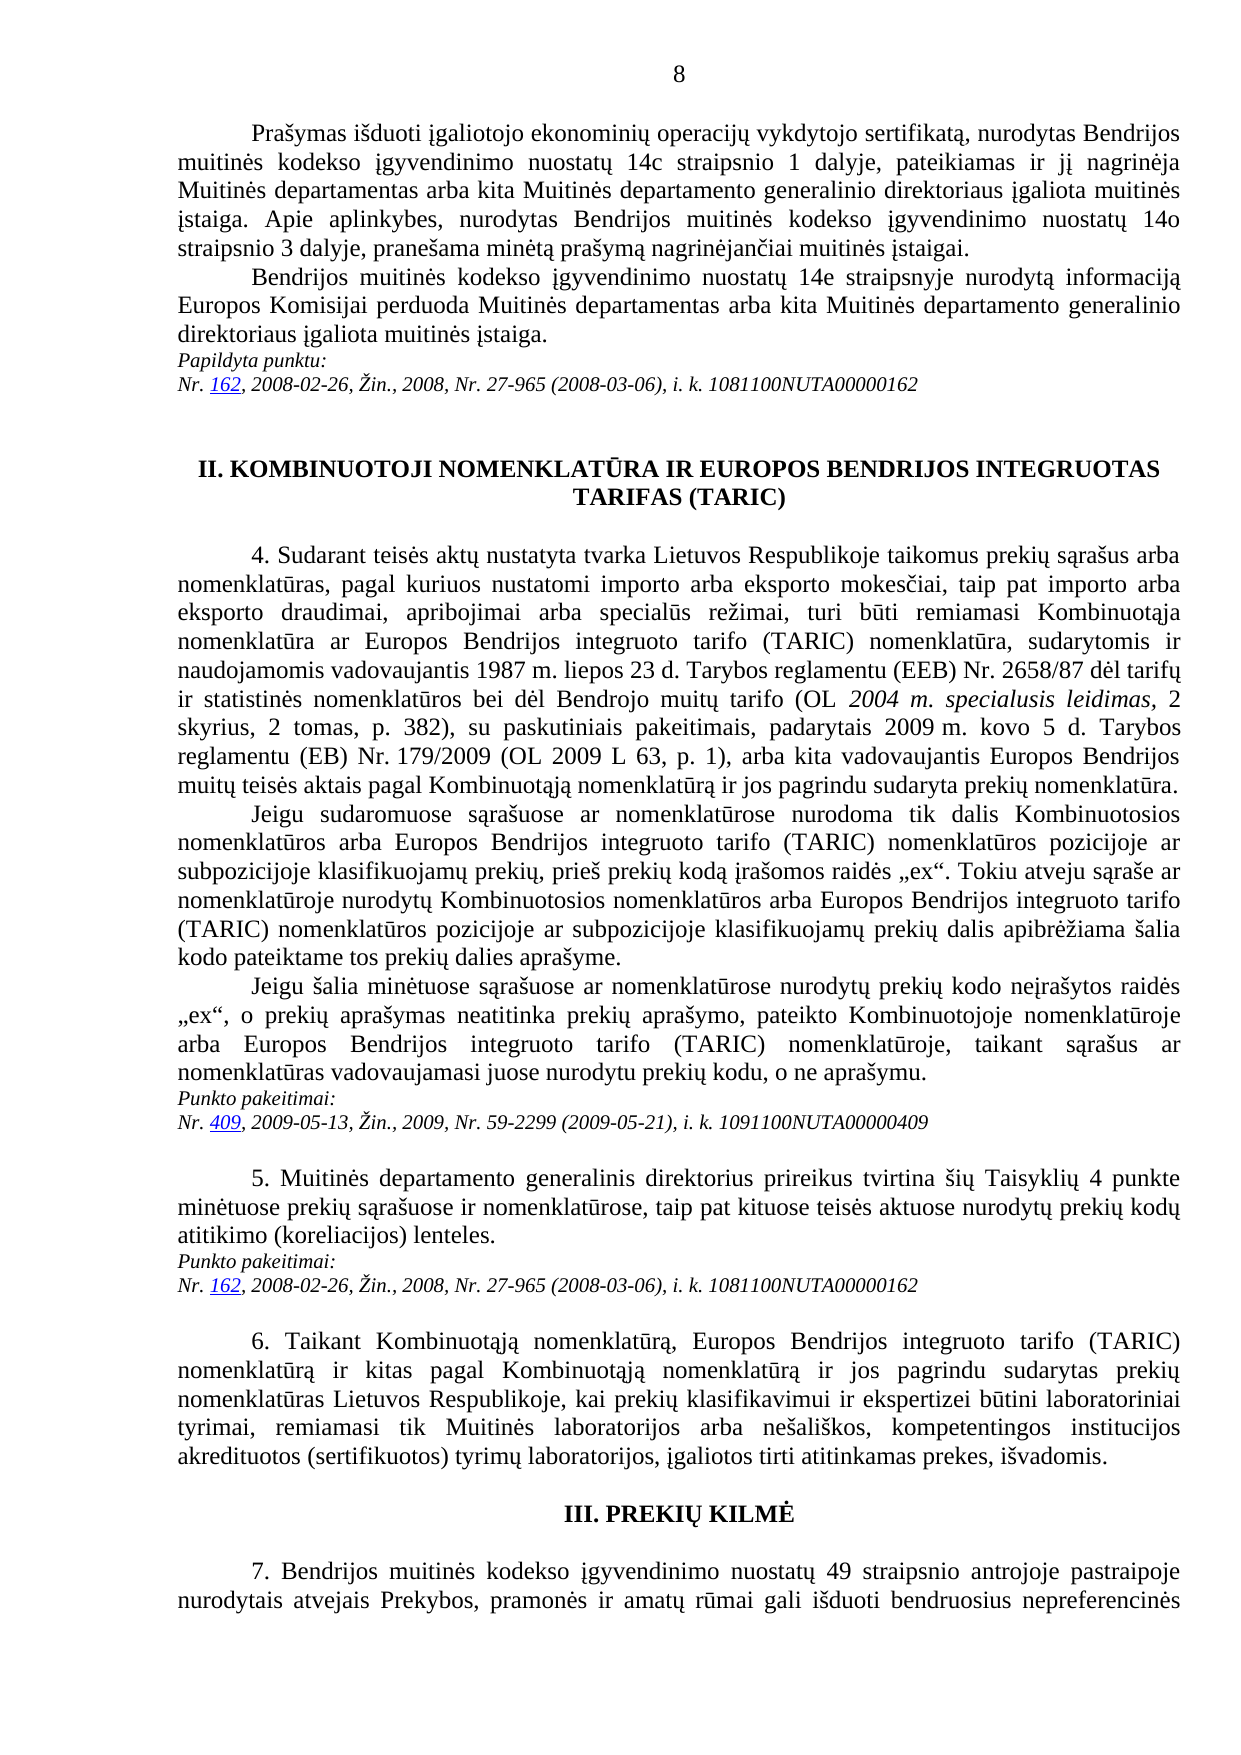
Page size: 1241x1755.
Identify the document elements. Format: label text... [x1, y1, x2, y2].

text Jeigu sudaromuose sąrašuose ar nomenklatūrose nurodoma tik dalis Kombinuotosios nomenklatūros arba Europos Bendrijos integruoto tarifo (TARIC) nomenklatūros pozicijoje ar subpozicijoje klasifikuojamų prekių, prieš prekių kodą įrašomos raidės „ex“. Tokiu atveju sąraše ar nomenklatūroje nurodytų Kombinuotosios nomenklatūros arba Europos Bendrijos integruoto tarifo (TARIC) nomenklatūros pozicijoje ar subpozicijoje klasifikuojamų prekių dalis apibrėžiama šalia kodo pateiktame tos prekių dalies aprašyme. [177, 799, 1181, 971]
text 6. Taikant Kombinuotąją nomenklatūrą, Europos Bendrijos integruoto tarifo (TARIC) nomenklatūrą ir kitas pagal Kombinuotąją nomenklatūrą ir jos pagrindu sudarytas prekių nomenklatūras Lietuvos Respublikoje, kai prekių klasifikavimui ir ekspertizei būtini laboratoriniai tyrimai, remiamasi tik Muitinės laboratorijos arba nešališkos, kompetentingos institucijos akredituotos (sertifikuotos) tyrimų laboratorijos, įgaliotos tirti atitinkamas prekes, išvadomis. [177, 1326, 1181, 1470]
text III. PREKIŲ KILMĖ [177, 1499, 1181, 1527]
text Jeigu šalia minėtuose sąrašuose ar nomenklatūrose nurodytų prekių kodo neįrašytos raidės „ex“, o prekių aprašymas neatitinka prekių aprašymo, pateikto Kombinuotojoje nomenklatūroje arba Europos Bendrijos integruoto tarifo (TARIC) nomenklatūroje, taikant sąrašus ar nomenklatūras vadovaujamasi juose nurodytu prekių kodu, o ne aprašymu. [177, 971, 1181, 1086]
text II. KOMBINUOTOJI NOMENKLATŪRA IR EUROPOS BENDRIJOS INTEGRUOTAS TARIFAS (TARIC) [177, 454, 1181, 511]
text 4. Sudarant teisės aktų nustatyta tvarka Lietuvos Respublikoje taikomus prekių sąrašus arba nomenklatūras, pagal kuriuos nustatomi importo arba eksporto mokesčiai, taip pat importo arba eksporto draudimai, apribojimai arba specialūs režimai, turi būti remiamasi Kombinuotąja nomenklatūra ar Europos Bendrijos integruoto tarifo (TARIC) nomenklatūra, sudarytomis ir naudojamomis vadovaujantis 1987 m. liepos 23 d. Tarybos reglamentu (EEB) Nr. 2658/87 dėl tarifų ir statistinės nomenklatūros bei dėl Bendrojo muitų tarifo (OL 2004 m. specialusis leidimas, 2 skyrius, 2 tomas, p. 382), su paskutiniais pakeitimais, padarytais 2009 m. kovo 5 d. Tarybos reglamentu (EB) Nr. 179/2009 (OL 2009 L 63, p. 1), arba kita vadovaujantis Europos Bendrijos muitų teisės aktais pagal Kombinuotąją nomenklatūrą ir jos pagrindu sudaryta prekių nomenklatūra. [177, 540, 1181, 799]
text Bendrijos muitinės kodekso įgyvendinimo nuostatų 14e straipsnyje nurodytą informaciją Europos Komisijai perduoda Muitinės departamentas arba kita Muitinės departamento generalinio direktoriaus įgaliota muitinės įstaiga. [177, 262, 1181, 348]
text 7. Bendrijos muitinės kodekso įgyvendinimo nuostatų 49 straipsnio antrojoje pastraipoje nurodytais atvejais Prekybos, pramonės ir amatų rūmai gali išduoti bendruosius nepreferencinės [177, 1556, 1181, 1614]
text Nr. 162, 2008-02-26, Žin., 2008, Nr. 27-965 (2008-03-06), i. k. 1081100NUTA00000162 [177, 372, 1181, 396]
text Prašymas išduoti įgaliotojo ekonominių operacijų vykdytojo sertifikatą, nurodytas Bendrijos muitinės kodekso įgyvendinimo nuostatų 14c straipsnio 1 dalyje, pateikiamas ir jį nagrinėja Muitinės departamentas arba kita Muitinės departamento generalinio direktoriaus įgaliota muitinės įstaiga. Apie aplinkybes, nurodytas Bendrijos muitinės kodekso įgyvendinimo nuostatų 14o straipsnio 3 dalyje, pranešama minėtą prašymą nagrinėjančiai muitinės įstaigai. [177, 118, 1181, 262]
text Nr. 409, 2009-05-13, Žin., 2009, Nr. 59-2299 (2009-05-21), i. k. 1091100NUTA00000409 [177, 1110, 1181, 1134]
text Punkto pakeitimai: [177, 1086, 1181, 1110]
text 5. Muitinės departamento generalinis direktorius prireikus tvirtina šių Taisyklių 4 punkte minėtuose prekių sąrašuose ir nomenklatūrose, taip pat kituose teisės aktuose nurodytų prekių kodų atitikimo (koreliacijos) lenteles. [177, 1163, 1181, 1249]
text Punkto pakeitimai: [177, 1249, 1181, 1273]
text Nr. 162, 2008-02-26, Žin., 2008, Nr. 27-965 (2008-03-06), i. k. 1081100NUTA00000162 [177, 1273, 1181, 1297]
text Papildyta punktu: [177, 348, 1181, 372]
